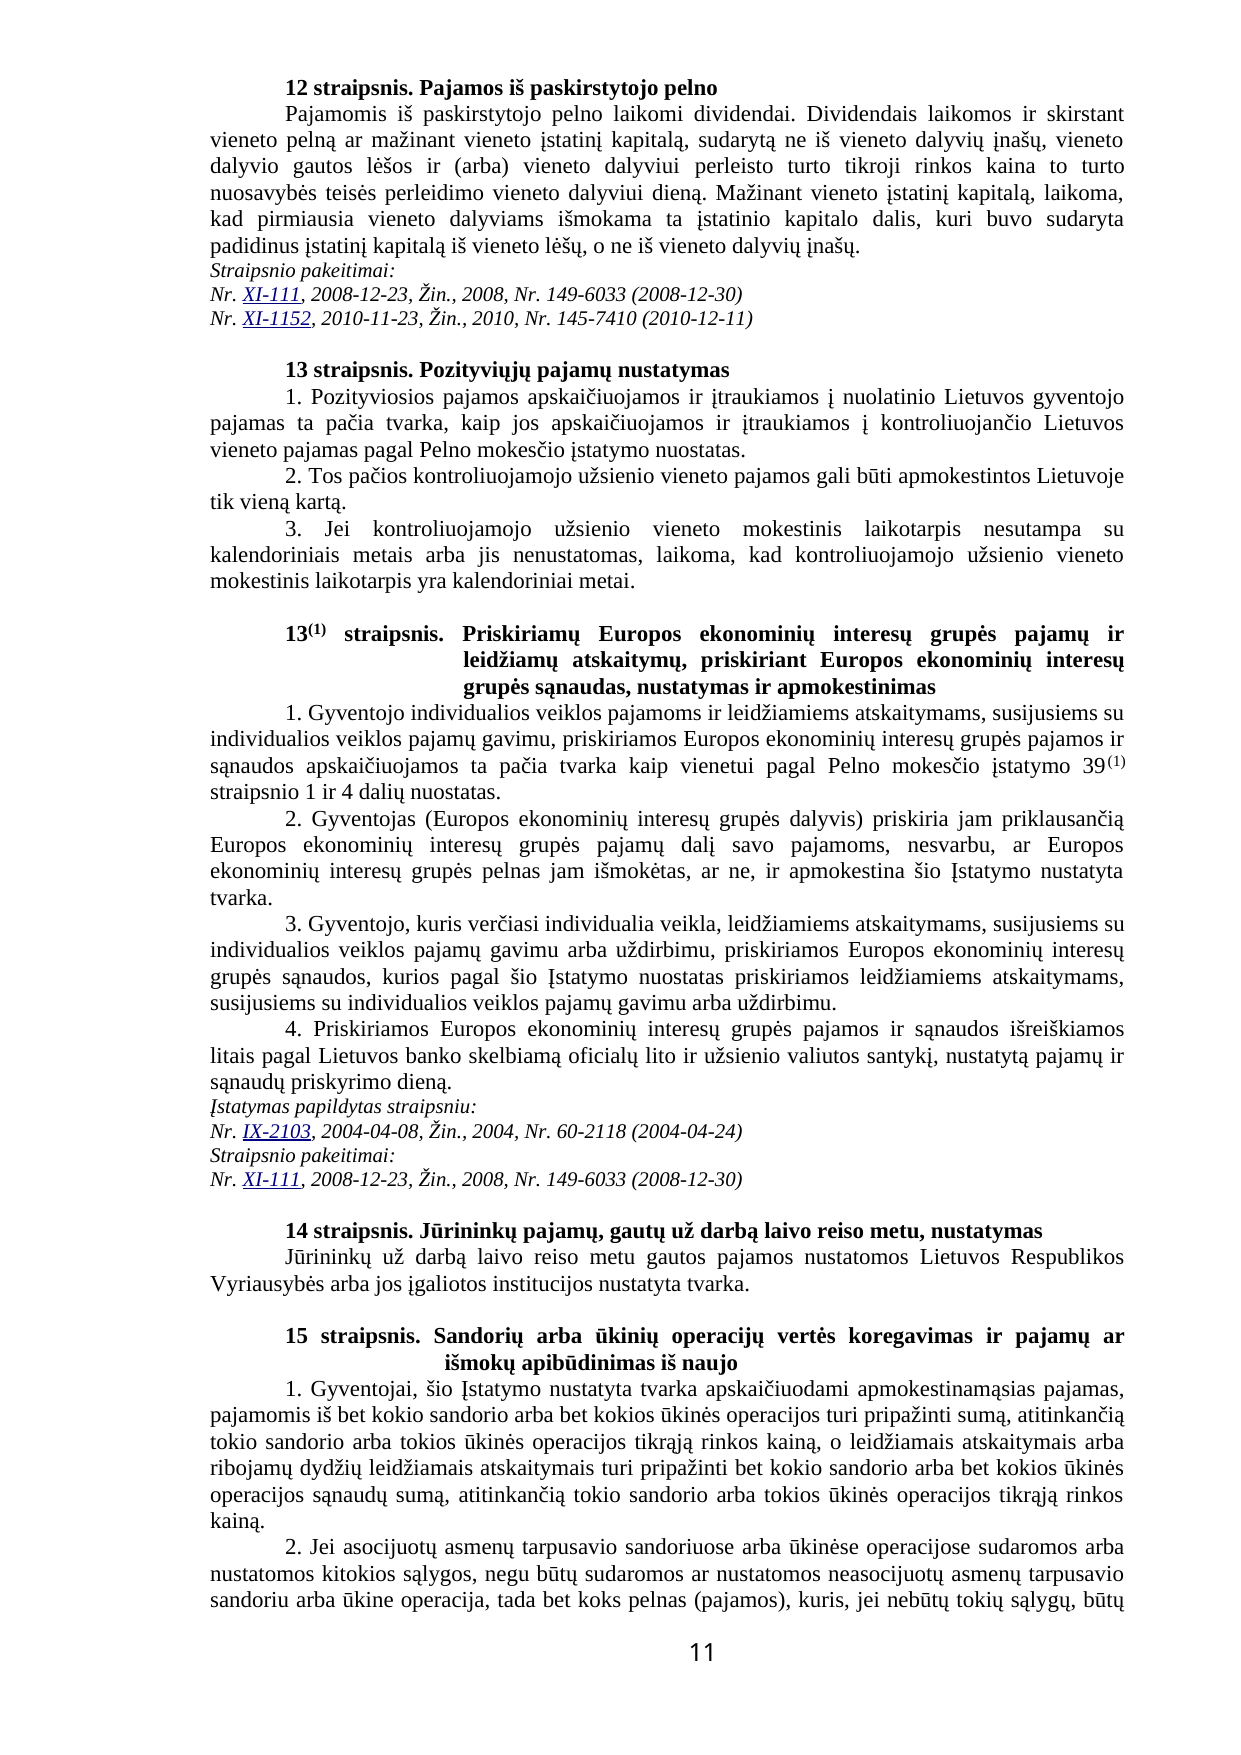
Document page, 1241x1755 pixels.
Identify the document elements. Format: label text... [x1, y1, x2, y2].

text Nr. XI-111, 2008-12-23, Žin., 2008, Nr. 149-6033 (2008-12-30) [210, 282, 1126, 306]
text 3. Jei kontroliuojamojo užsienio vieneto mokestinis laikotarpis nesutampa su kalendoriniais metais arba jis nenustatomas, laikoma, kad kontroliuojamojo užsienio vieneto mokestinis laikotarpis yra kalendoriniai metai. [210, 515, 1126, 594]
text 3. Gyventojo, kuris verčiasi individualia veikla, leidžiamiems atskaitymams, susijusiems su individualios veiklos pajamų gavimu arba uždirbimu, priskiriamos Europos ekonominių interesų grupės sąnaudos, kurios pagal šio Įstatymo nuostatas priskiriamos leidžiamiems atskaitymams, susijusiems su individualios veiklos pajamų gavimu arba uždirbimu. [210, 910, 1126, 1015]
text 13(1) straipsnis. Priskiriamų Europos ekonominių interesų grupės pajamų ir leidžiamų atskaitymų, priskiriant Europos ekonominių interesų grupės sąnaudas, nustatymas ir apmokestinimas [285, 620, 1126, 699]
text 2. Tos pačios kontroliuojamojo užsienio vieneto pajamos gali būti apmokestintos Lietuvoje tik vieną kartą. [210, 462, 1126, 515]
text 14 straipsnis. Jūrininkų pajamų, gautų už darbą laivo reiso metu, nustatymas [210, 1217, 1126, 1243]
text Įstatymas papildytas straipsniu: [210, 1094, 1126, 1118]
text 1. Gyventojo individualios veiklos pajamoms ir leidžiamiems atskaitymams, susijusiems su individualios veiklos pajamų gavimu, priskiriamos Europos ekonominių interesų grupės pajamos ir sąnaudos apskaičiuojamos ta pačia tvarka kaip vienetui pagal Pelno mokesčio įstatymo 39(1) straipsnio 1 ir 4 dalių nuostatas. [210, 699, 1126, 804]
text 2. Jei asocijuotų asmenų tarpusavio sandoriuose arba ūkinėse operacijose sudaromos arba nustatomos kitokios sąlygos, negu būtų sudaromos ar nustatomos neasocijuotų asmenų tarpusavio sandoriu arba ūkine operacija, tada bet koks pelnas (pajamos), kuris, jei nebūtų tokių sąlygų, būtų [210, 1533, 1126, 1612]
text Nr. IX-2103, 2004-04-08, Žin., 2004, Nr. 60-2118 (2004-04-24) [210, 1118, 1126, 1143]
text 2. Gyventojas (Europos ekonominių interesų grupės dalyvis) priskiria jam priklausančią Europos ekonominių interesų grupės pajamų dalį savo pajamoms, nesvarbu, ar Europos ekonominių interesų grupės pelnas jam išmokėtas, ar ne, ir apmokestina šio Įstatymo nustatyta tvarka. [210, 804, 1126, 910]
text 15 straipsnis. Sandorių arba ūkinių operacijų vertės koregavimas ir pajamų ar išmokų apibūdinimas iš naujo [285, 1322, 1126, 1375]
text 1. Pozityviosios pajamos apskaičiuojamos ir įtraukiamos į nuolatinio Lietuvos gyventojo pajamas ta pačia tvarka, kaip jos apskaičiuojamos ir įtraukiamos į kontroliuojančio Lietuvos vieneto pajamas pagal Pelno mokesčio įstatymo nuostatas. [210, 383, 1126, 462]
text Straipsnio pakeitimai: [210, 258, 1126, 282]
text 13 straipsnis. Pozityviųjų pajamų nustatymas [210, 357, 1126, 383]
text 4. Priskiriamos Europos ekonominių interesų grupės pajamos ir sąnaudos išreiškiamos litais pagal Lietuvos banko skelbiamą oficialų lito ir užsienio valiutos santykį, nustatytą pajamų ir sąnaudų priskyrimo dieną. [210, 1015, 1126, 1094]
text Jūrininkų už darbą laivo reiso metu gautos pajamos nustatomos Lietuvos Respublikos Vyriausybės arba jos įgaliotos institucijos nustatyta tvarka. [210, 1243, 1126, 1296]
text 12 straipsnis. Pajamos iš paskirstytojo pelno [210, 73, 1126, 100]
text 1. Gyventojai, šio Įstatymo nustatyta tvarka apskaičiuodami apmokestinamąsias pajamas, pajamomis iš bet kokio sandorio arba bet kokios ūkinės operacijos turi pripažinti sumą, atitinkančią tokio sandorio arba tokios ūkinės operacijos tikrąją rinkos kainą, o leidžiamais atskaitymais arba ribojamų dydžių leidžiamais atskaitymais turi pripažinti bet kokio sandorio arba bet kokios ūkinės operacijos sąnaudų sumą, atitinkančią tokio sandorio arba tokios ūkinės operacijos tikrąją rinkos kainą. [210, 1375, 1126, 1533]
text Pajamomis iš paskirstytojo pelno laikomi dividendai. Dividendais laikomos ir skirstant vieneto pelną ar mažinant vieneto įstatinį kapitalą, sudarytą ne iš vieneto dalyvių įnašų, vieneto dalyvio gautos lėšos ir (arba) vieneto dalyviui perleisto turto tikroji rinkos kaina to turto nuosavybės teisės perleidimo vieneto dalyviui dieną. Mažinant vieneto įstatinį kapitalą, laikoma, kad pirmiausia vieneto dalyviams išmokama ta įstatinio kapitalo dalis, kuri buvo sudaryta padidinus įstatinį kapitalą iš vieneto lėšų, o ne iš vieneto dalyvių įnašų. [210, 100, 1126, 258]
text Nr. XI-1152, 2010-11-23, Žin., 2010, Nr. 145-7410 (2010-12-11) [210, 306, 1126, 330]
text Nr. XI-111, 2008-12-23, Žin., 2008, Nr. 149-6033 (2008-12-30) [210, 1167, 1126, 1191]
text Straipsnio pakeitimai: [210, 1143, 1126, 1167]
